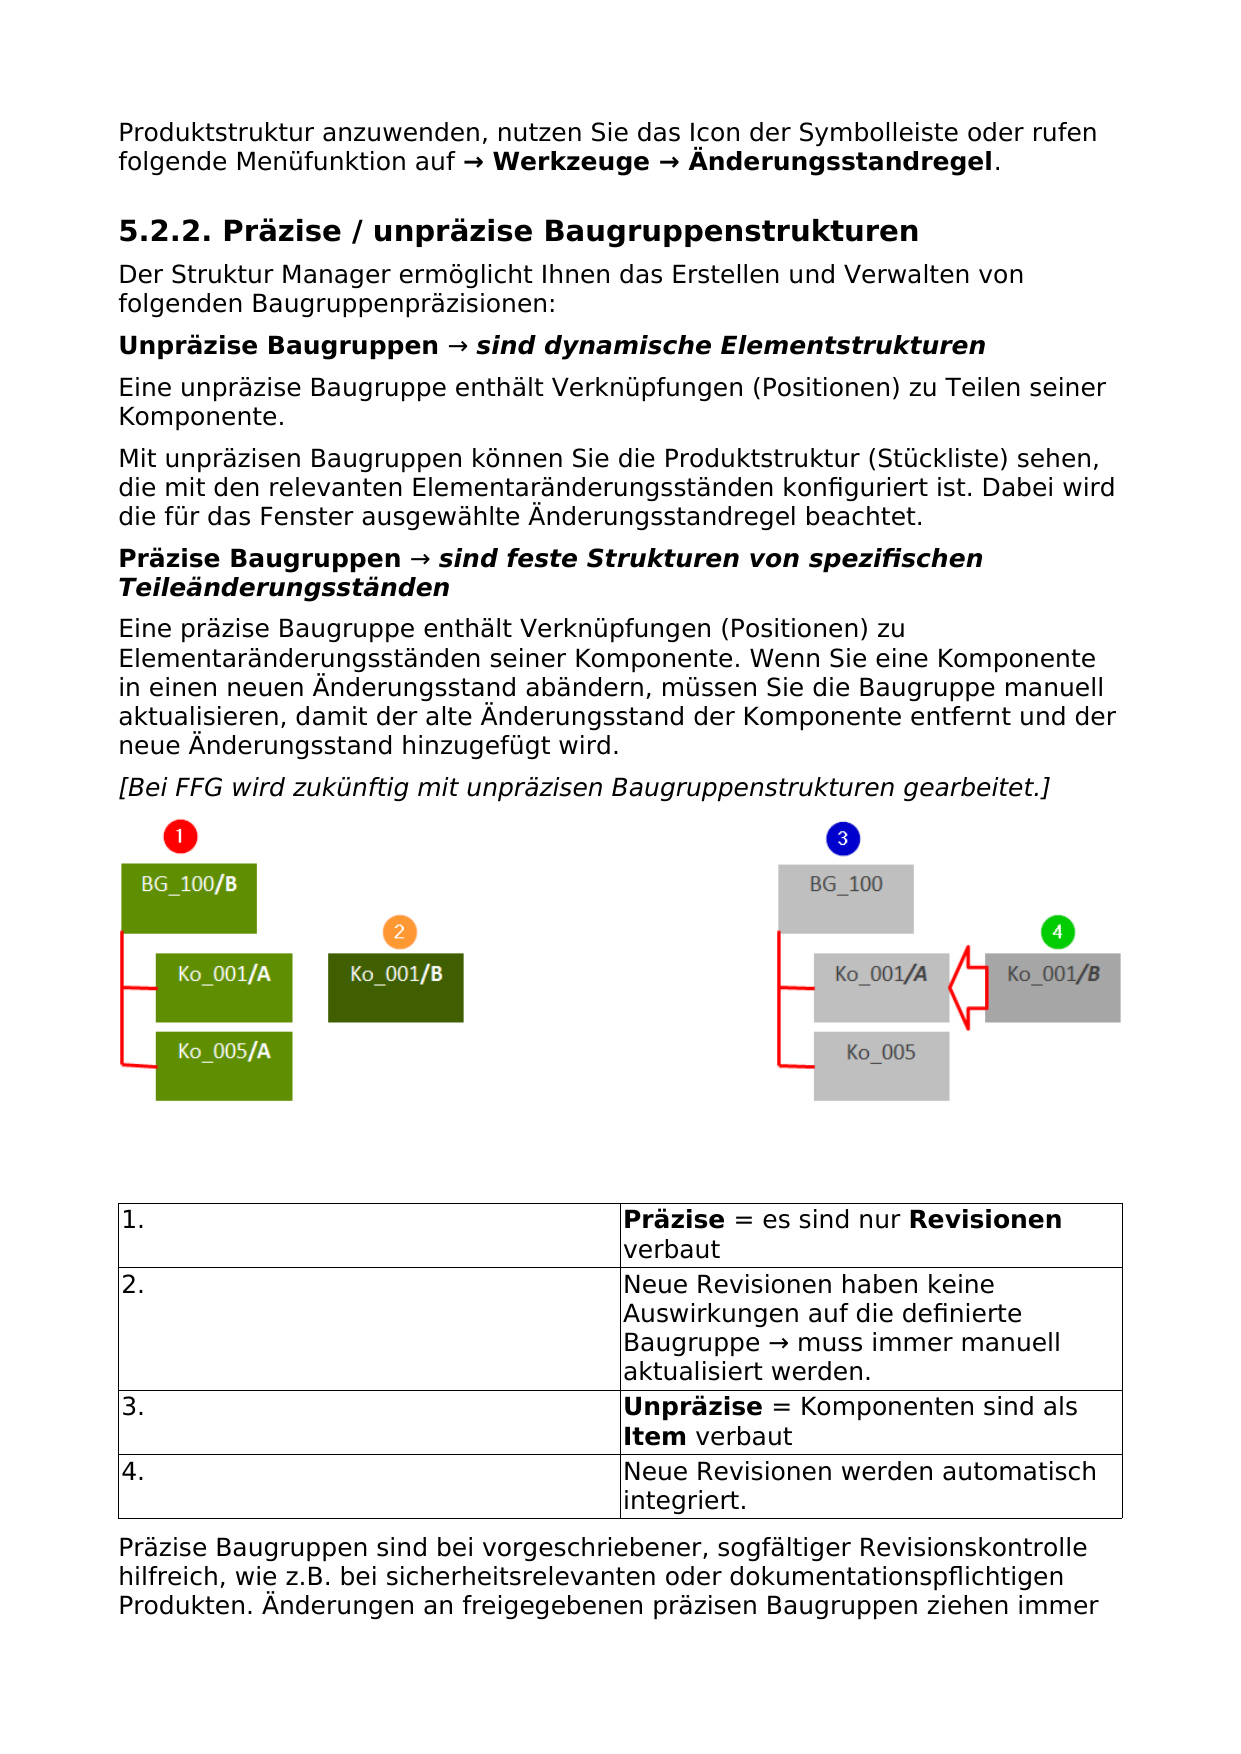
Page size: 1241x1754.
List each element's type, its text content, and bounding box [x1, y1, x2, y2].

text Produktstruktur anzuwenden, nutzen Sie das Icon der Symbolleiste oder rufen folgende Menüfunktion auf → Werkzeuge → Änderungsstandregel. [118, 118, 1122, 176]
table_cell 4. [119, 1455, 620, 1518]
picture [118, 814, 1123, 1147]
text [Bei FFG wird zukünftig mit unpräzisen Baugruppenstrukturen gearbeitet.] [118, 773, 1122, 802]
table_cell Unpräzise = Komponenten sind als Item verbaut [621, 1391, 1122, 1454]
text Der Struktur Manager ermöglicht Ihnen das Erstellen und Verwalten von folgenden Baugruppenpräzisionen: [118, 260, 1122, 319]
text Unpräzise Baugruppen → sind dynamische Elementstrukturen [118, 331, 1122, 360]
text Eine unpräzise Baugruppe enthält Verknüpfungen (Positionen) zu Teilen seiner Komponente. [118, 373, 1122, 431]
table_cell 3. [119, 1391, 620, 1454]
text Mit unpräzisen Baugruppen können Sie die Produktstruktur (Stückliste) sehen, die mit den relevanten Elementaränderungsständen konfiguriert ist. Dabei wird die für das Fenster ausgewählte Änderungsstandregel beachtet. [118, 444, 1122, 531]
table_cell Neue Revisionen haben keine Auswirkungen auf die definierte Baugruppe → muss immer manuell aktualisiert werden. [621, 1268, 1122, 1389]
table_cell 2. [119, 1268, 620, 1389]
table_cell Neue Revisionen werden automatisch integriert. [621, 1455, 1122, 1518]
text Eine präzise Baugruppe enthält Verknüpfungen (Positionen) zu Elementaränderungsständen seiner Komponente. Wenn Sie eine Komponente in einen neuen Änderungsstand abändern, müssen Sie die Baugruppe manuell aktualisieren, damit der alte Änderungsstand der Komponente entfernt und der neue Änderungsstand hinzugefügt wird. [118, 614, 1122, 760]
text Präzise Baugruppen sind bei vorgeschriebener, sogfältiger Revisionskontrolle hilfreich, wie z.B. bei sicherheitsrelevanten oder dokumentationspflichtigen Produkten. Änderungen an freigegebenen präzisen Baugruppen ziehen immer [118, 1533, 1122, 1620]
table_header 1. [119, 1204, 620, 1267]
subtitle 5.2.2. Präzise / unpräzise Baugruppenstrukturen [118, 214, 1122, 248]
text Präzise Baugruppen → sind feste Strukturen von spezifischen Teileänderungsständen [118, 544, 1122, 602]
table_header Präzise = es sind nur Revisionen verbaut [621, 1204, 1122, 1267]
